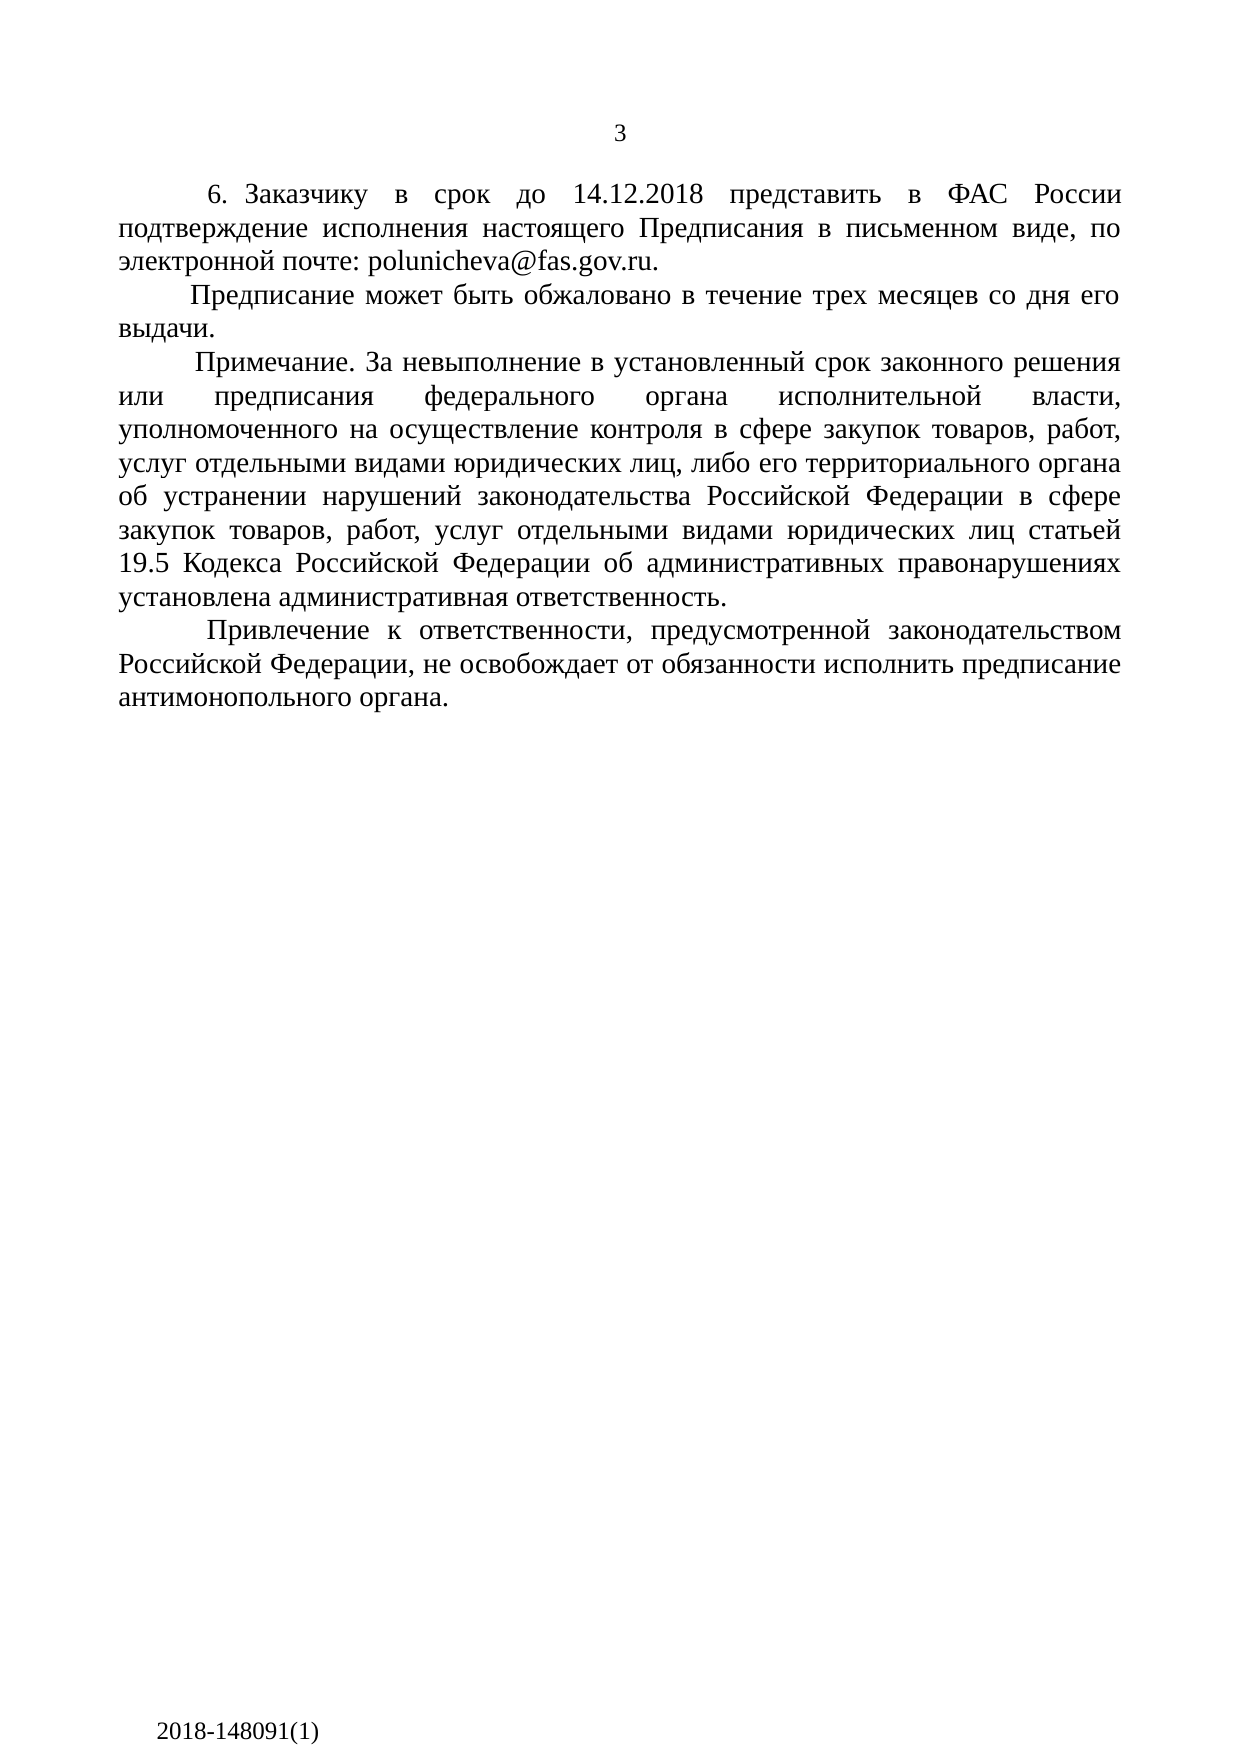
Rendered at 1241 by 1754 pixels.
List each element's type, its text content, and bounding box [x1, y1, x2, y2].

list Привлечение к ответственности, предусмотренной законодательством Российской Федерации, не освобождает от обязанности исполнить предписание антимонопольного органа. [118, 612, 1122, 713]
list Предписание может быть обжаловано в течение трех месяцев со дня его выдачи. [118, 277, 1122, 344]
list Заказчику в срок до 14.12.2018 представить в ФАС России подтверждение исполнения настоящего Предписания в письменном виде, по электронной почте: polunicheva@fas.gov.ru. [118, 176, 1122, 277]
list Примечание. За невыполнение в установленный срок законного решения или предписания федерального органа исполнительной власти, уполномоченного на осуществление контроля в сфере закупок товаров, работ, услуг отдельными видами юридических лиц, либо его территориального органа об устранении нарушений законодательства Российской Федерации в сфере закупок товаров, работ, услуг отдельными видами юридических лиц статьей 19.5 Кодекса Российской Федерации об административных правонарушениях установлена административная ответственность. [118, 344, 1122, 612]
